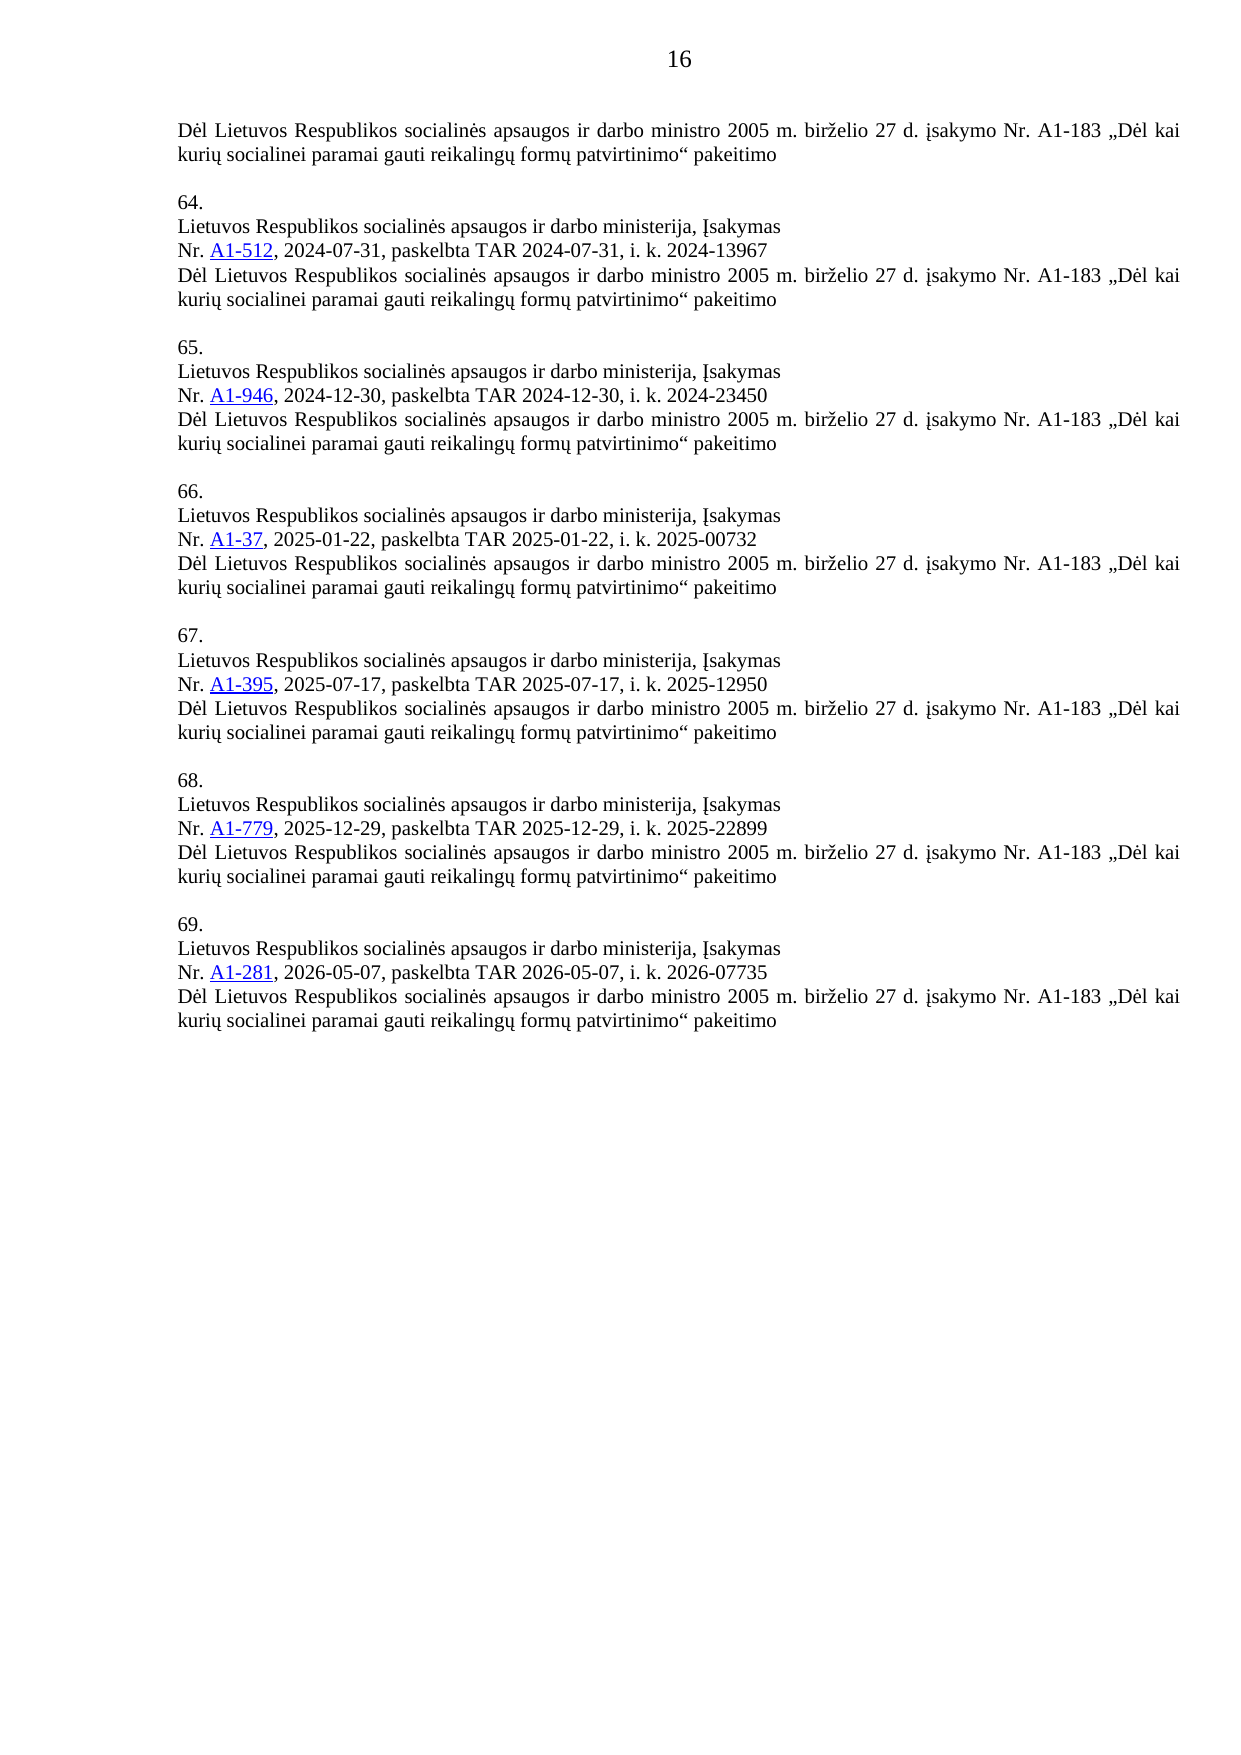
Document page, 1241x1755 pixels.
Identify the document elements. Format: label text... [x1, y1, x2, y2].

text Lietuvos Respublikos socialinės apsaugos ir darbo ministerija, Įsakymas [177, 359, 1181, 383]
text Dėl Lietuvos Respublikos socialinės apsaugos ir darbo ministro 2005 m. birželio 27 d. įsakymo Nr. A1-183 „Dėl kai kurių socialinei paramai gauti reikalingų formų patvirtinimo“ pakeitimo [177, 840, 1181, 888]
text Nr. A1-281, 2026-05-07, paskelbta TAR 2026-05-07, i. k. 2026-07735 [177, 960, 1181, 984]
text Nr. A1-37, 2025-01-22, paskelbta TAR 2025-01-22, i. k. 2025-00732 [177, 527, 1181, 551]
text Nr. A1-779, 2025-12-29, paskelbta TAR 2025-12-29, i. k. 2025-22899 [177, 816, 1181, 840]
text 66. [177, 479, 1181, 503]
text Lietuvos Respublikos socialinės apsaugos ir darbo ministerija, Įsakymas [177, 936, 1181, 960]
text Lietuvos Respublikos socialinės apsaugos ir darbo ministerija, Įsakymas [177, 647, 1181, 672]
text Dėl Lietuvos Respublikos socialinės apsaugos ir darbo ministro 2005 m. birželio 27 d. įsakymo Nr. A1-183 „Dėl kai kurių socialinei paramai gauti reikalingų formų patvirtinimo“ pakeitimo [177, 262, 1181, 311]
text 67. [177, 623, 1181, 647]
text Dėl Lietuvos Respublikos socialinės apsaugos ir darbo ministro 2005 m. birželio 27 d. įsakymo Nr. A1-183 „Dėl kai kurių socialinei paramai gauti reikalingų formų patvirtinimo“ pakeitimo [177, 696, 1181, 744]
text Nr. A1-512, 2024-07-31, paskelbta TAR 2024-07-31, i. k. 2024-13967 [177, 238, 1181, 262]
text Dėl Lietuvos Respublikos socialinės apsaugos ir darbo ministro 2005 m. birželio 27 d. įsakymo Nr. A1-183 „Dėl kai kurių socialinei paramai gauti reikalingų formų patvirtinimo“ pakeitimo [177, 407, 1181, 455]
text 69. [177, 912, 1181, 936]
text Lietuvos Respublikos socialinės apsaugos ir darbo ministerija, Įsakymas [177, 503, 1181, 527]
text Dėl Lietuvos Respublikos socialinės apsaugos ir darbo ministro 2005 m. birželio 27 d. įsakymo Nr. A1-183 „Dėl kai kurių socialinei paramai gauti reikalingų formų patvirtinimo“ pakeitimo [177, 118, 1181, 166]
text Lietuvos Respublikos socialinės apsaugos ir darbo ministerija, Įsakymas [177, 214, 1181, 238]
text Nr. A1-946, 2024-12-30, paskelbta TAR 2024-12-30, i. k. 2024-23450 [177, 383, 1181, 407]
text Dėl Lietuvos Respublikos socialinės apsaugos ir darbo ministro 2005 m. birželio 27 d. įsakymo Nr. A1-183 „Dėl kai kurių socialinei paramai gauti reikalingų formų patvirtinimo“ pakeitimo [177, 551, 1181, 599]
text Lietuvos Respublikos socialinės apsaugos ir darbo ministerija, Įsakymas [177, 792, 1181, 816]
text 68. [177, 768, 1181, 792]
text Nr. A1-395, 2025-07-17, paskelbta TAR 2025-07-17, i. k. 2025-12950 [177, 672, 1181, 696]
text Dėl Lietuvos Respublikos socialinės apsaugos ir darbo ministro 2005 m. birželio 27 d. įsakymo Nr. A1-183 „Dėl kai kurių socialinei paramai gauti reikalingų formų patvirtinimo“ pakeitimo [177, 984, 1181, 1032]
text 65. [177, 335, 1181, 359]
text 64. [177, 190, 1181, 214]
